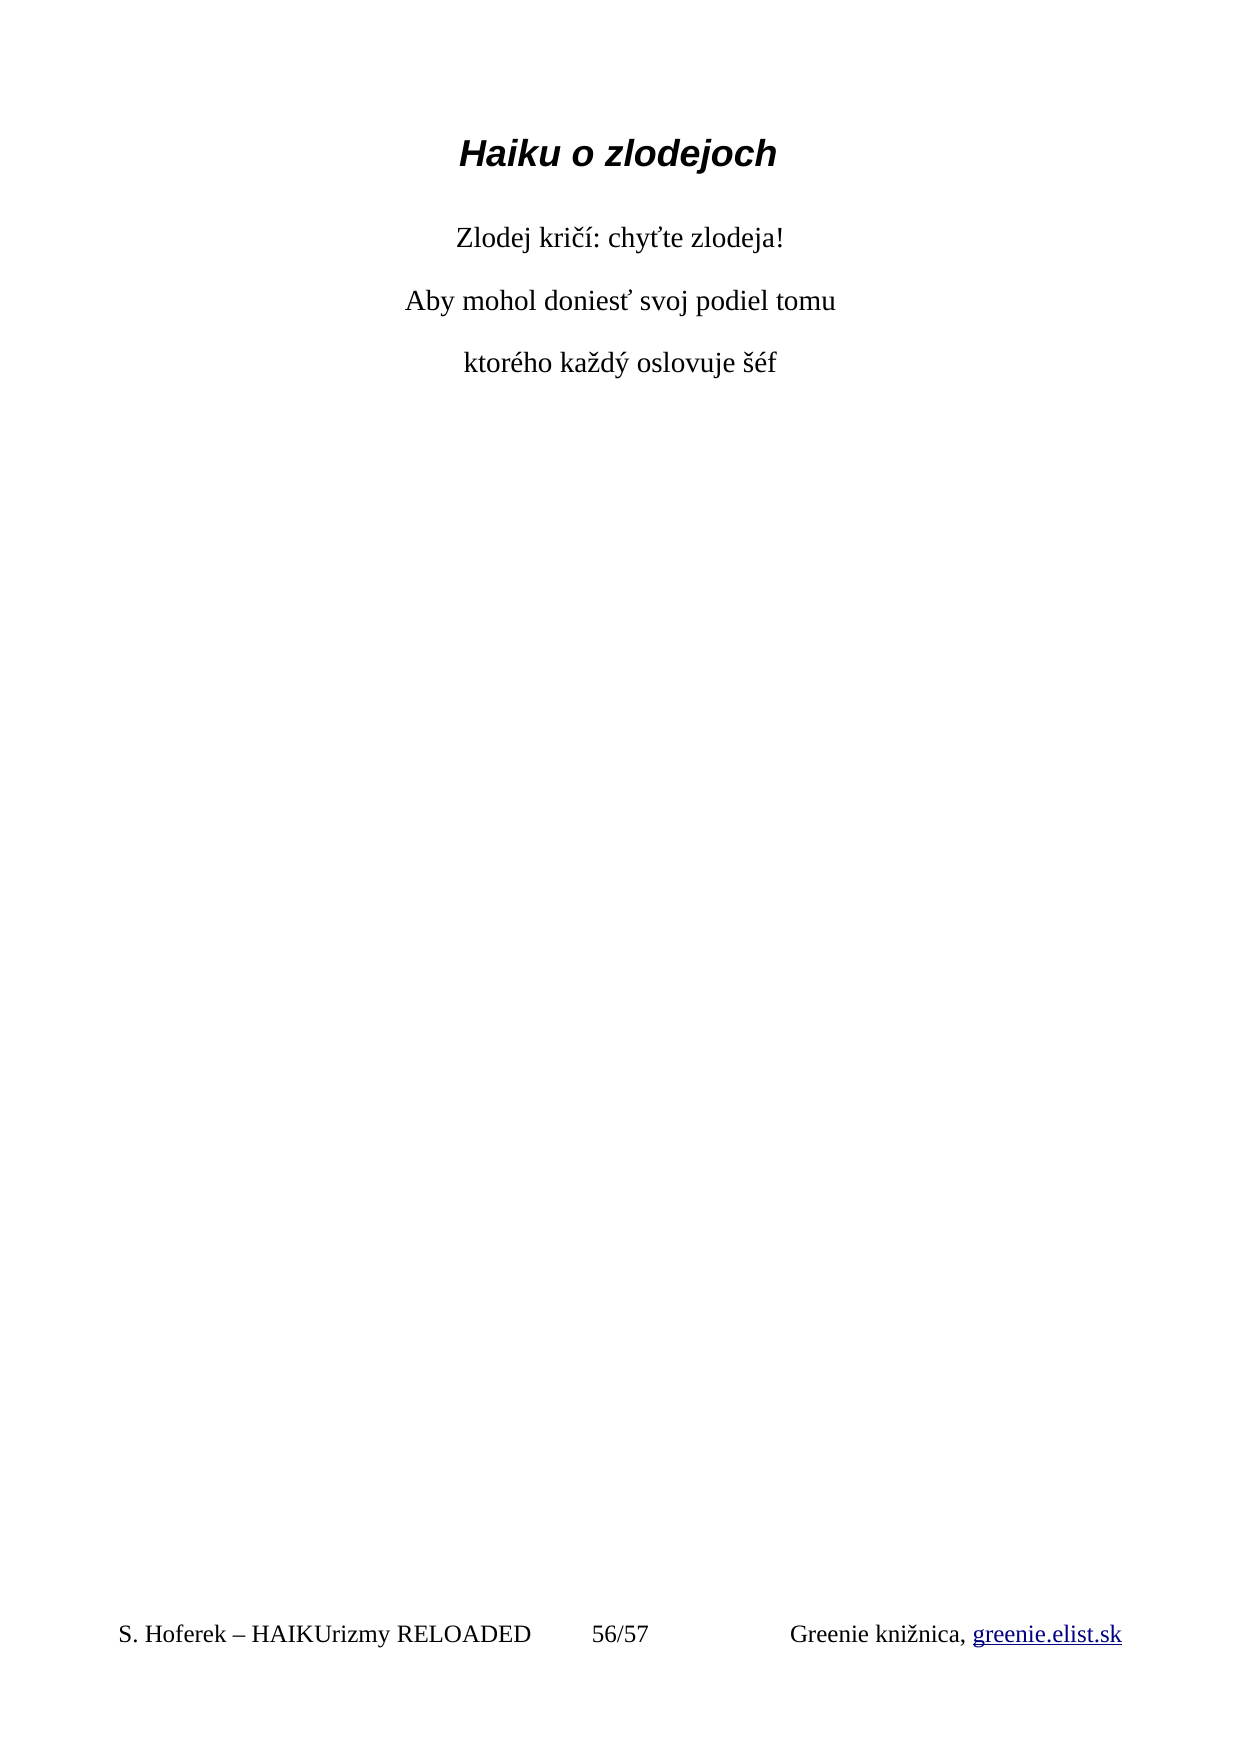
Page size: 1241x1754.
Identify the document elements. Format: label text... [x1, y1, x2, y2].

text Aby mohol doniesť svoj podiel tomu [106, 283, 1134, 316]
text Zlodej kričí: chyťte zlodeja! [106, 221, 1134, 254]
subtitle Haiku o zlodejoch [106, 131, 1134, 174]
text ktorého každý oslovuje šéf [106, 345, 1134, 378]
